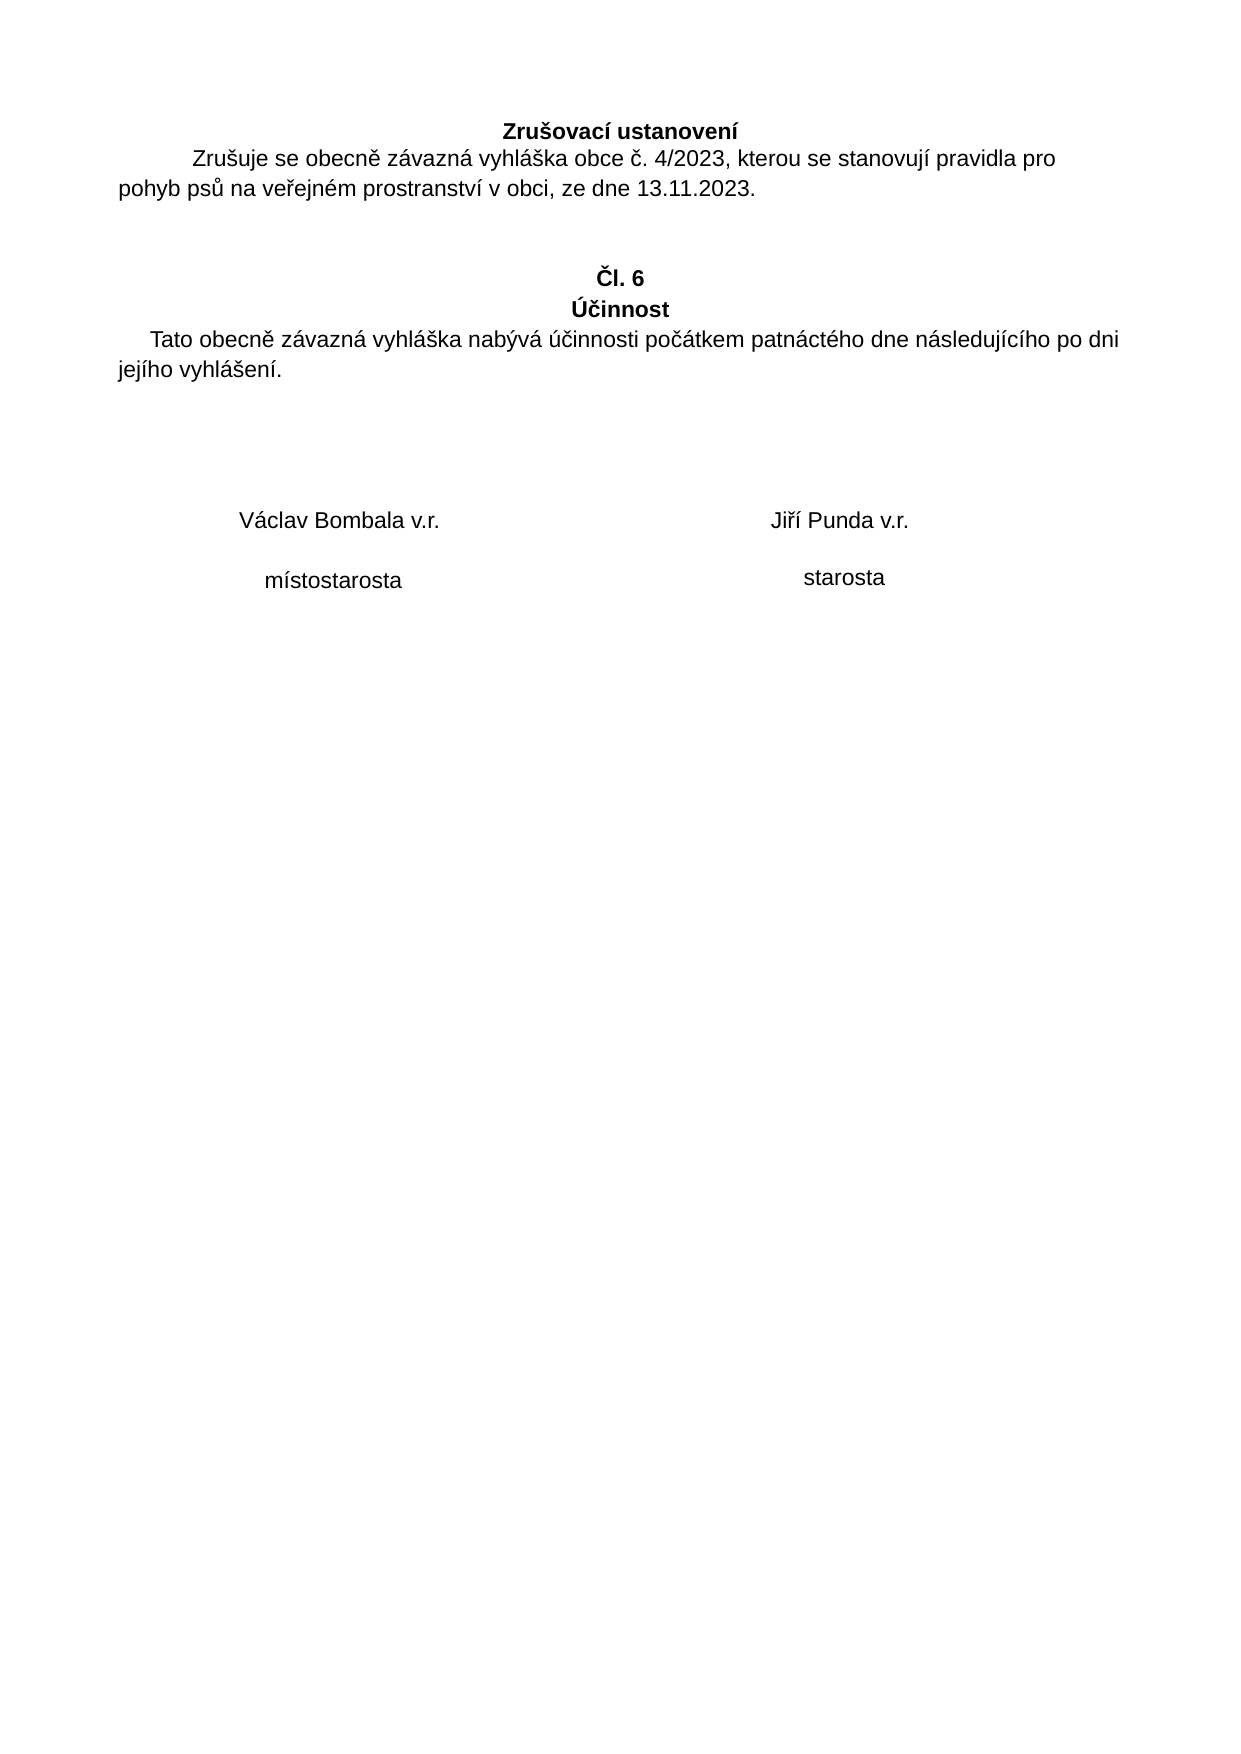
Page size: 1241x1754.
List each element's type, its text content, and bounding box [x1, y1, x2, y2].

text starosta [657, 563, 1122, 590]
text Zrušuje se obecně závazná vyhláška obce č. 4/2023, kterou se stanovují pravidla pro pohyb psů na veřejném prostranství v obci, ze dne 13.11.2023. [118, 144, 1122, 201]
text Zrušovací ustanovení [118, 118, 1122, 144]
text Václav Bombala v.r. Jiří Punda v.r. [118, 507, 1122, 533]
text Účinnost [118, 296, 1122, 322]
text Čl. 6 [118, 265, 1122, 292]
text místostarosta [118, 567, 583, 594]
text Tato obecně závazná vyhláška nabývá účinnosti počátkem patnáctého dne následujícího po dni jejího vyhlášení. [118, 326, 1122, 382]
